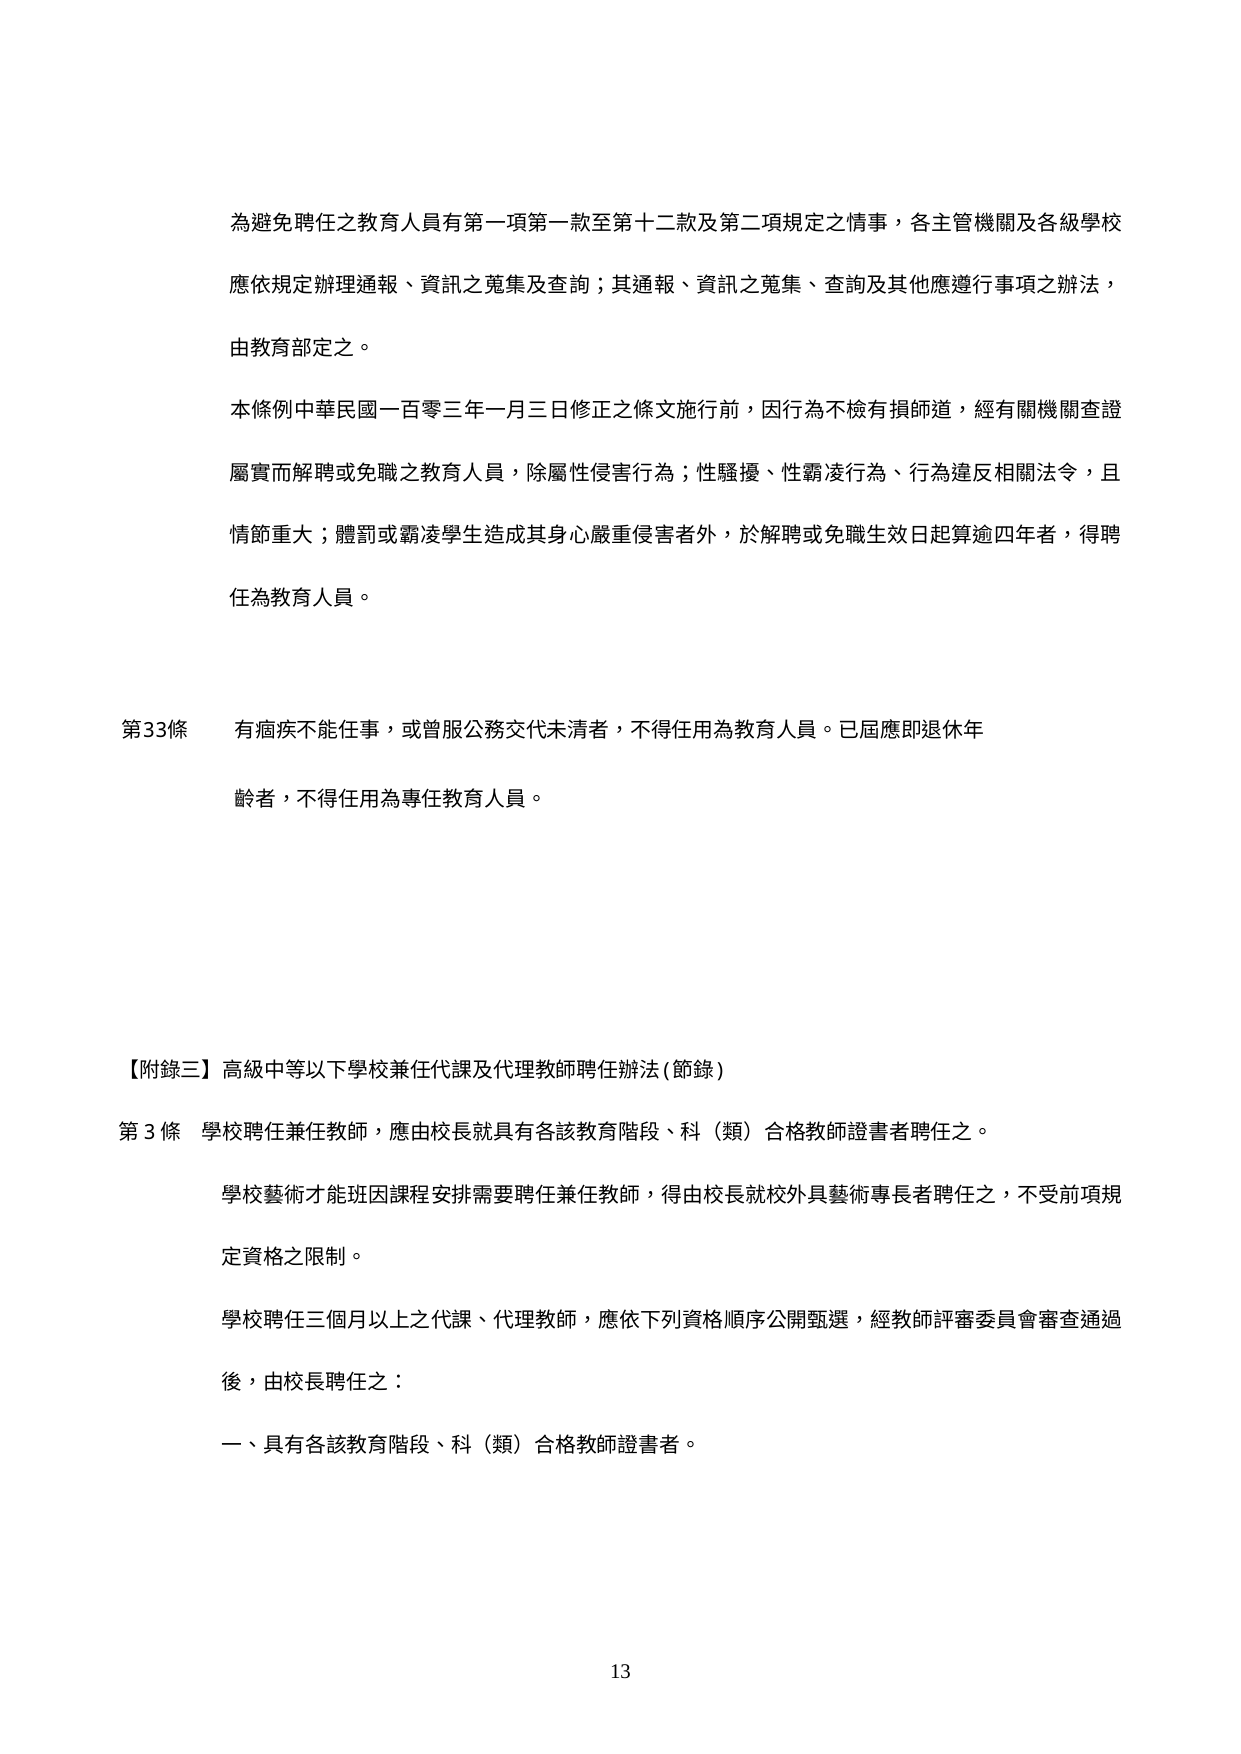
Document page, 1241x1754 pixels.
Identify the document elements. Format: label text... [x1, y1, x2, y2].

text 學校藝術才能班因課程安排需要聘任兼任教師，得由校長就校外具藝術專長者聘任之，不受前項規定資格之限制。 [221, 1152, 1122, 1277]
text 齡者，不得任用為專任教育人員。 [122, 756, 1122, 818]
text 第3條 學校聘任兼任教師，應由校長就具有各該教育階段、科（類）合格教師證書者聘任之。 [118, 1089, 1122, 1152]
text 本條例中華民國一百零三年一月三日修正之條文施行前，因行為不檢有損師道，經有關機關查證屬實而解聘或免職之教育人員，除屬性侵害行為；性騷擾、性霸凌行為、行為違反相關法令，且情節重大；體罰或霸凌學生造成其身心嚴重侵害者外，於解聘或免職生效日起算逾四年者，得聘任為教育人員。 [229, 367, 1122, 617]
text 一、具有各該教育階段、科（類）合格教師證書者。 [222, 1402, 1122, 1464]
text 【附錄三】高級中等以下學校兼任代課及代理教師聘任辦法(節錄) [118, 1027, 1122, 1089]
list 有痼疾不能任事，或曾服公務交代未清者，不得任用為教育人員。已屆應即退休年 [122, 687, 1122, 749]
text 學校聘任三個月以上之代課、代理教師，應依下列資格順序公開甄選，經教師評審委員會審查通過後，由校長聘任之： [221, 1277, 1122, 1402]
text 為避免聘任之教育人員有第一項第一款至第十二款及第二項規定之情事，各主管機關及各級學校應依規定辦理通報、資訊之蒐集及查詢；其通報、資訊之蒐集、查詢及其他應遵行事項之辦法，由教育部定之。 [229, 180, 1122, 367]
